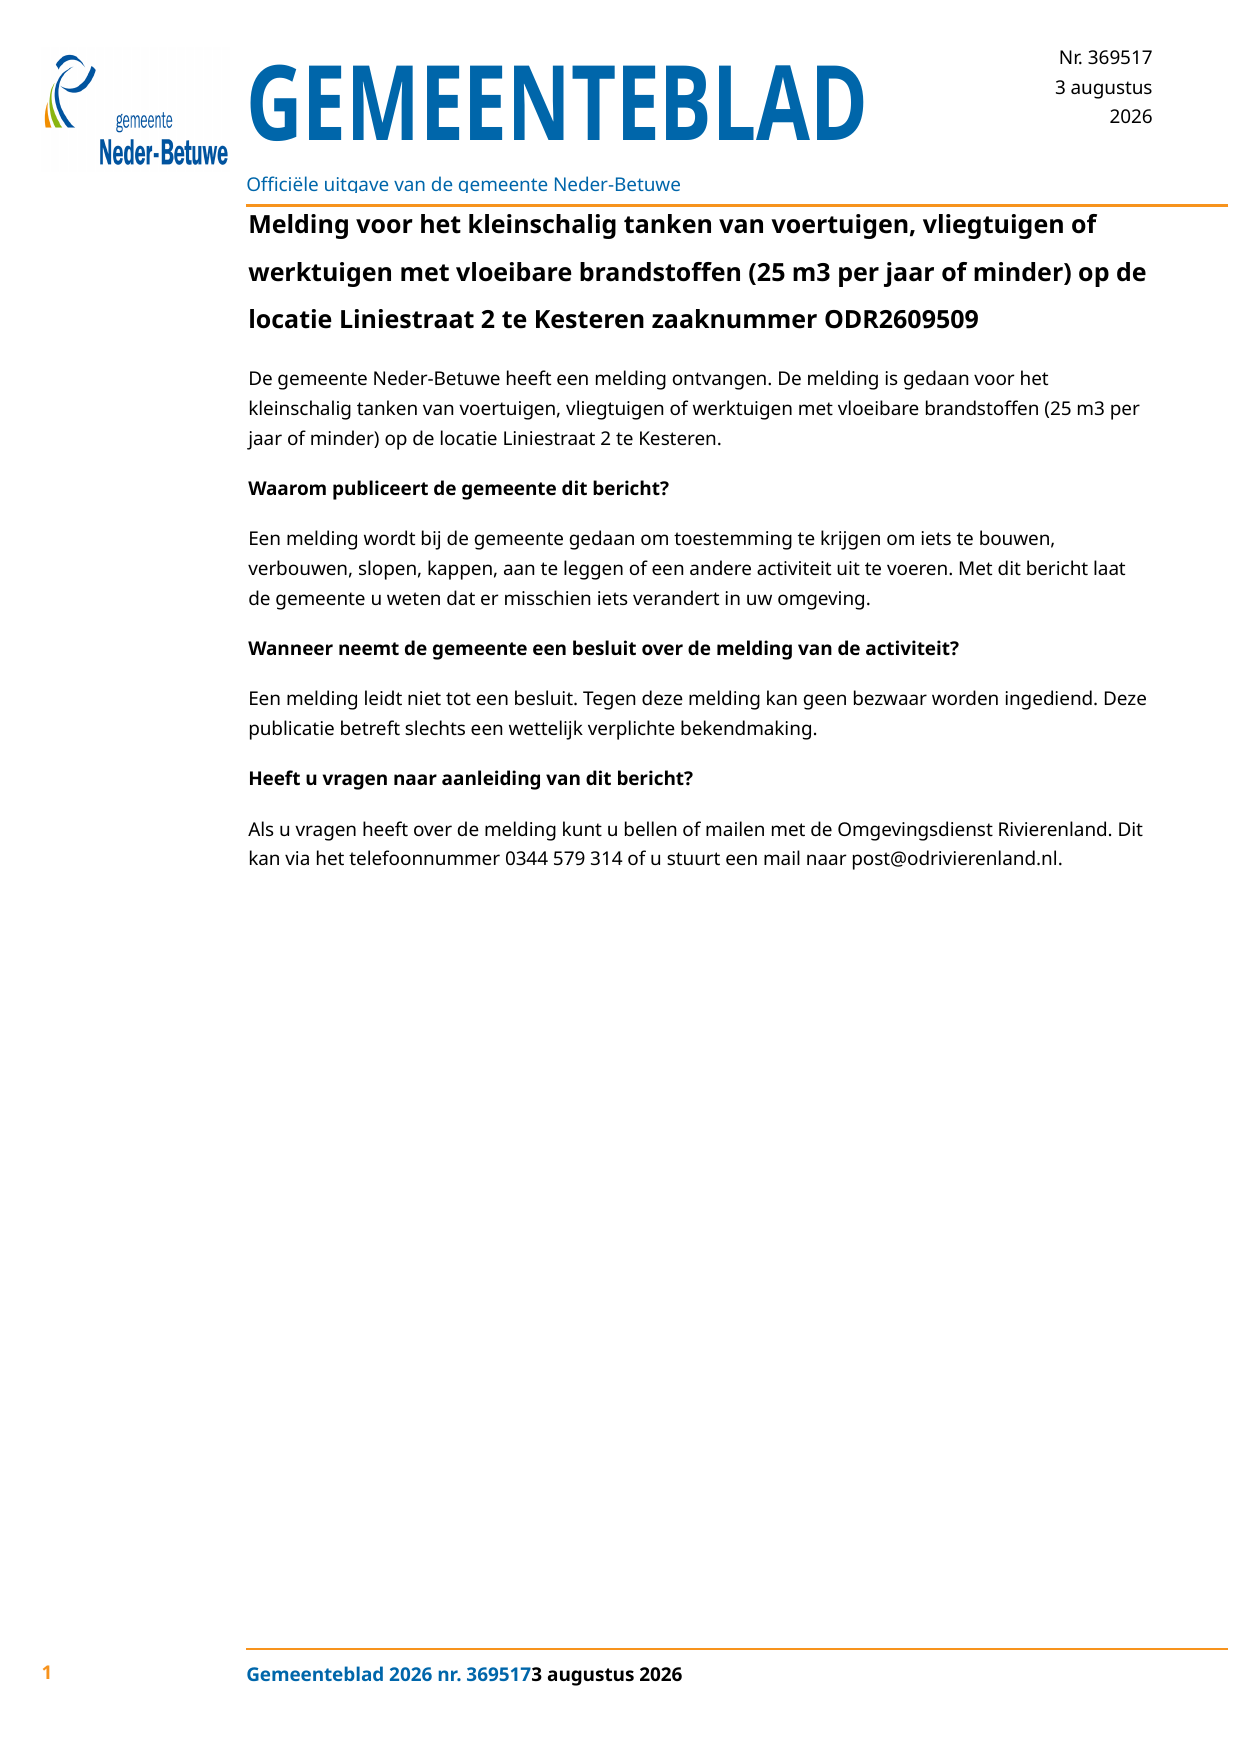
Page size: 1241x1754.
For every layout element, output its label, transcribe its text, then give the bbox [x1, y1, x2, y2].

text Een melding leidt niet tot een besluit. Tegen deze melding kan geen bezwaar worden ingediend. Deze publicatie betreft slechts een wettelijk verplichte bekendmaking. [248, 686, 1152, 741]
text Heeft u vragen naar aanleiding van dit bericht? [248, 766, 1152, 791]
picture [41, 47, 231, 172]
text Melding voor het kleinschalig tanken van voertuigen, vliegtuigen of werktuigen met vloeibare brandstoffen (25 m3 per jaar of minder) op de locatie Liniestraat 2 te Kesteren zaaknummer ODR2609509 [248, 207, 1152, 336]
text Als u vragen heeft over de melding kunt u bellen of mailen met de Omgevingsdienst Rivierenland. Dit kan via het telefoonnummer 0344 579 314 of u stuurt een mail naar post@odrivierenland.nl. [248, 816, 1152, 871]
text Een melding wordt bij de gemeente gedaan om toestemming te krijgen om iets te bouwen, verbouwen, slopen, kappen, aan te leggen of een andere activiteit uit te voeren. Met dit bericht laat de gemeente u weten dat er misschien iets verandert in uw omgeving. [248, 526, 1152, 610]
text Wanneer neemt de gemeente een besluit over de melding van de activiteit? [248, 635, 1152, 661]
text Waarom publiceert de gemeente dit bericht? [248, 475, 1152, 501]
text De gemeente Neder-Betuwe heeft een melding ontvangen. De melding is gedaan voor het kleinschalig tanken van voertuigen, vliegtuigen of werktuigen met vloeibare brandstoffen (25 m3 per jaar of minder) op de locatie Liniestraat 2 te Kesteren. [248, 366, 1152, 450]
